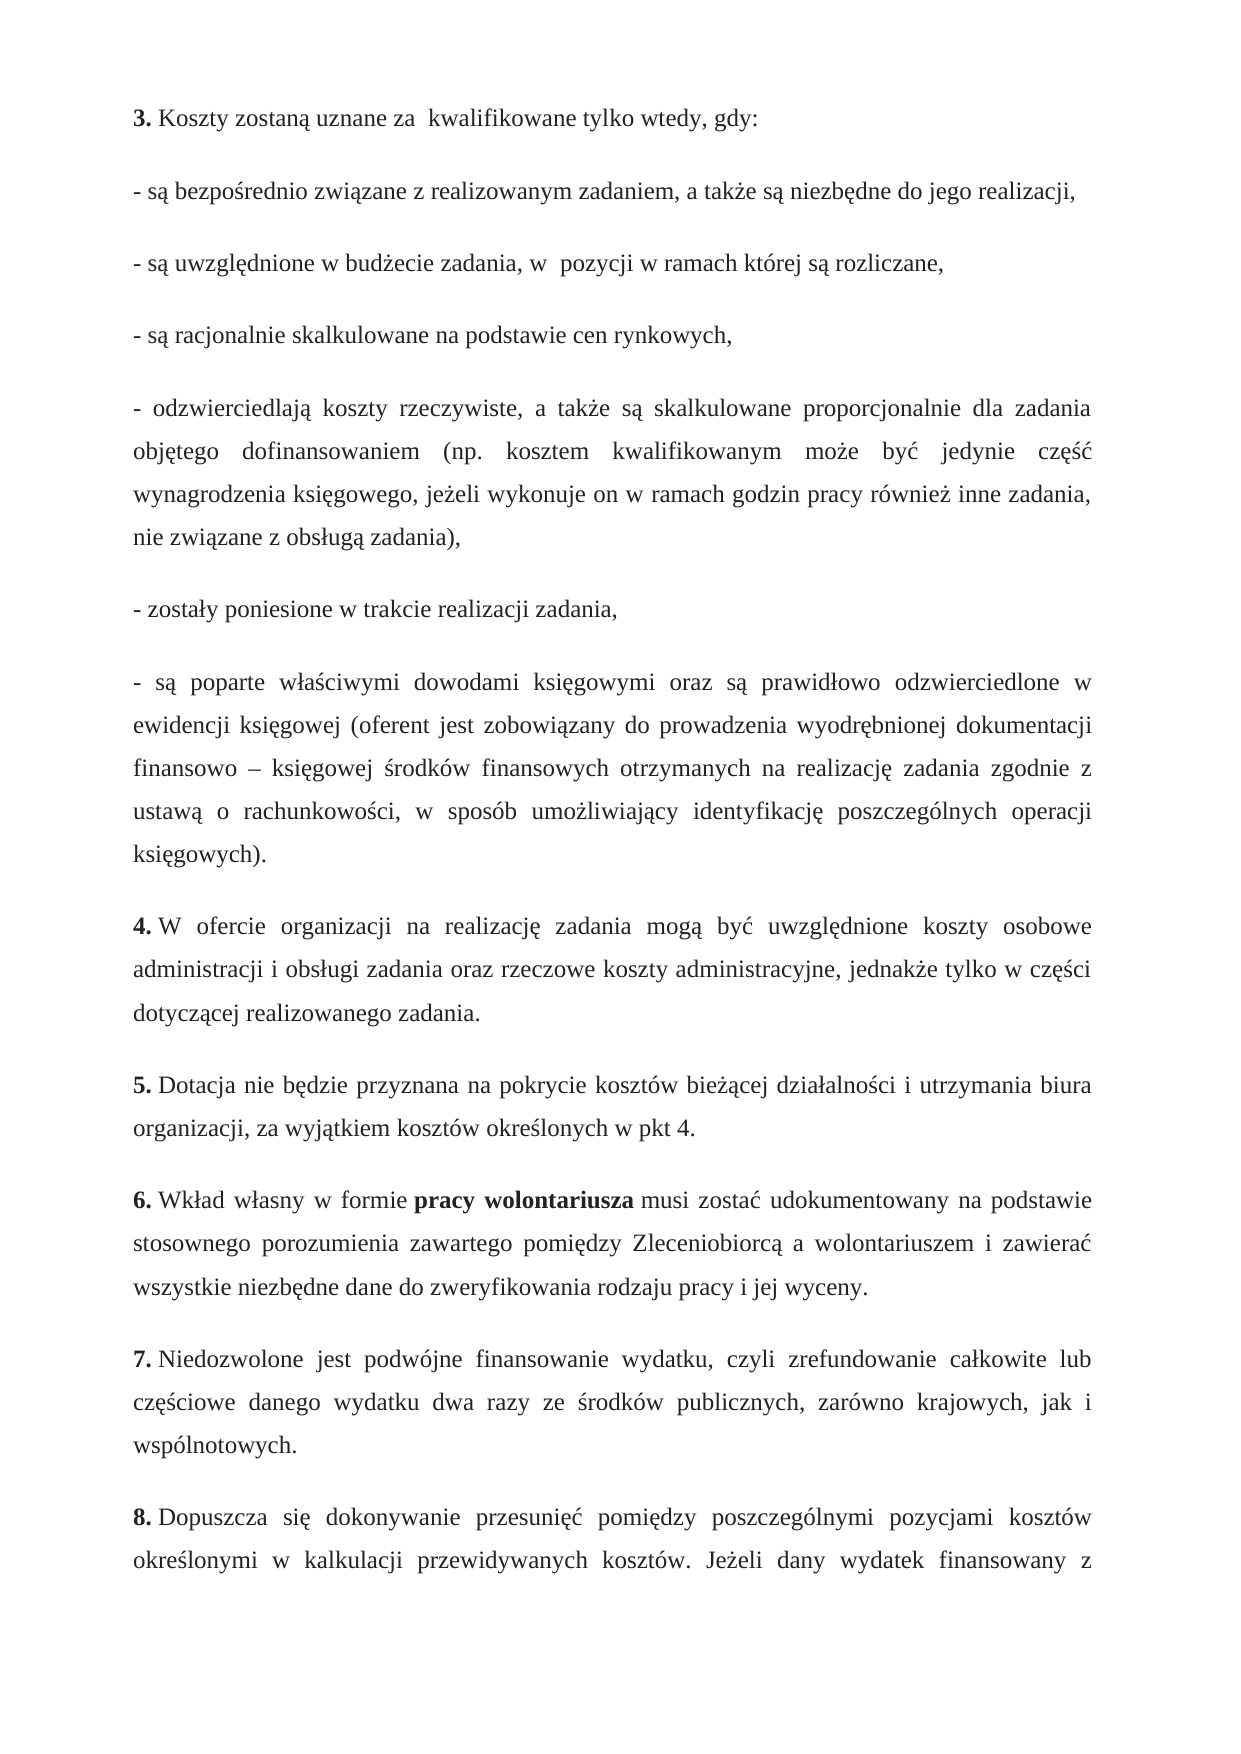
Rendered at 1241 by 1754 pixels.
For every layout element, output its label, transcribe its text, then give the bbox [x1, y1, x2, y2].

text 7. Niedozwolone jest podwójne finansowanie wydatku, czyli zrefundowanie całkowite lub częściowe danego wydatku dwa razy ze środków publicznych, zarówno krajowych, jak i wspólnotowych. [133, 1344, 1093, 1459]
text 6. Wkład własny w formie pracy wolontariusza musi zostać udokumentowany na podstawie stosownego porozumienia zawartego pomiędzy Zleceniobiorcą a wolontariuszem i zawierać wszystkie niezbędne dane do zweryfikowania rodzaju pracy i jej wyceny. [133, 1185, 1093, 1300]
text - są bezpośrednio związane z realizowanym zadaniem, a także są niezbędne do jego realizacji, [133, 176, 1093, 204]
text - są poparte właściwymi dowodami księgowymi oraz są prawidłowo odzwierciedlone w ewidencji księgowej (oferent jest zobowiązany do prowadzenia wyodrębnionej dokumentacji finansowo – księgowej środków finansowych otrzymanych na realizację zadania zgodnie z ustawą o rachunkowości, w sposób umożliwiający identyfikację poszczególnych operacji księgowych). [133, 667, 1093, 868]
text 8. Dopuszcza się dokonywanie przesunięć pomiędzy poszczególnymi pozycjami kosztów określonymi w kalkulacji przewidywanych kosztów. Jeżeli dany wydatek finansowany z [133, 1502, 1093, 1574]
text 5. Dotacja nie będzie przyznana na pokrycie kosztów bieżącej działalności i utrzymania biura organizacji, za wyjątkiem kosztów określonych w pkt 4. [133, 1070, 1093, 1142]
text - są racjonalnie skalkulowane na podstawie cen rynkowych, [133, 320, 1093, 349]
text 4. W ofercie organizacji na realizację zadania mogą być uwzględnione koszty osobowe administracji i obsługi zadania oraz rzeczowe koszty administracyjne, jednakże tylko w części dotyczącej realizowanego zadania. [133, 911, 1093, 1026]
text 3. Koszty zostaną uznane za kwalifikowane tylko wtedy, gdy: [133, 103, 1093, 132]
text - odzwierciedlają koszty rzeczywiste, a także są skalkulowane proporcjonalnie dla zadania objętego dofinansowaniem (np. kosztem kwalifikowanym może być jedynie część wynagrodzenia księgowego, jeżeli wykonuje on w ramach godzin pracy również inne zadania, nie związane z obsługą zadania), [133, 393, 1093, 551]
text - są uwzględnione w budżecie zadania, w pozycji w ramach której są rozliczane, [133, 248, 1093, 277]
text - zostały poniesione w trakcie realizacji zadania, [133, 594, 1093, 623]
